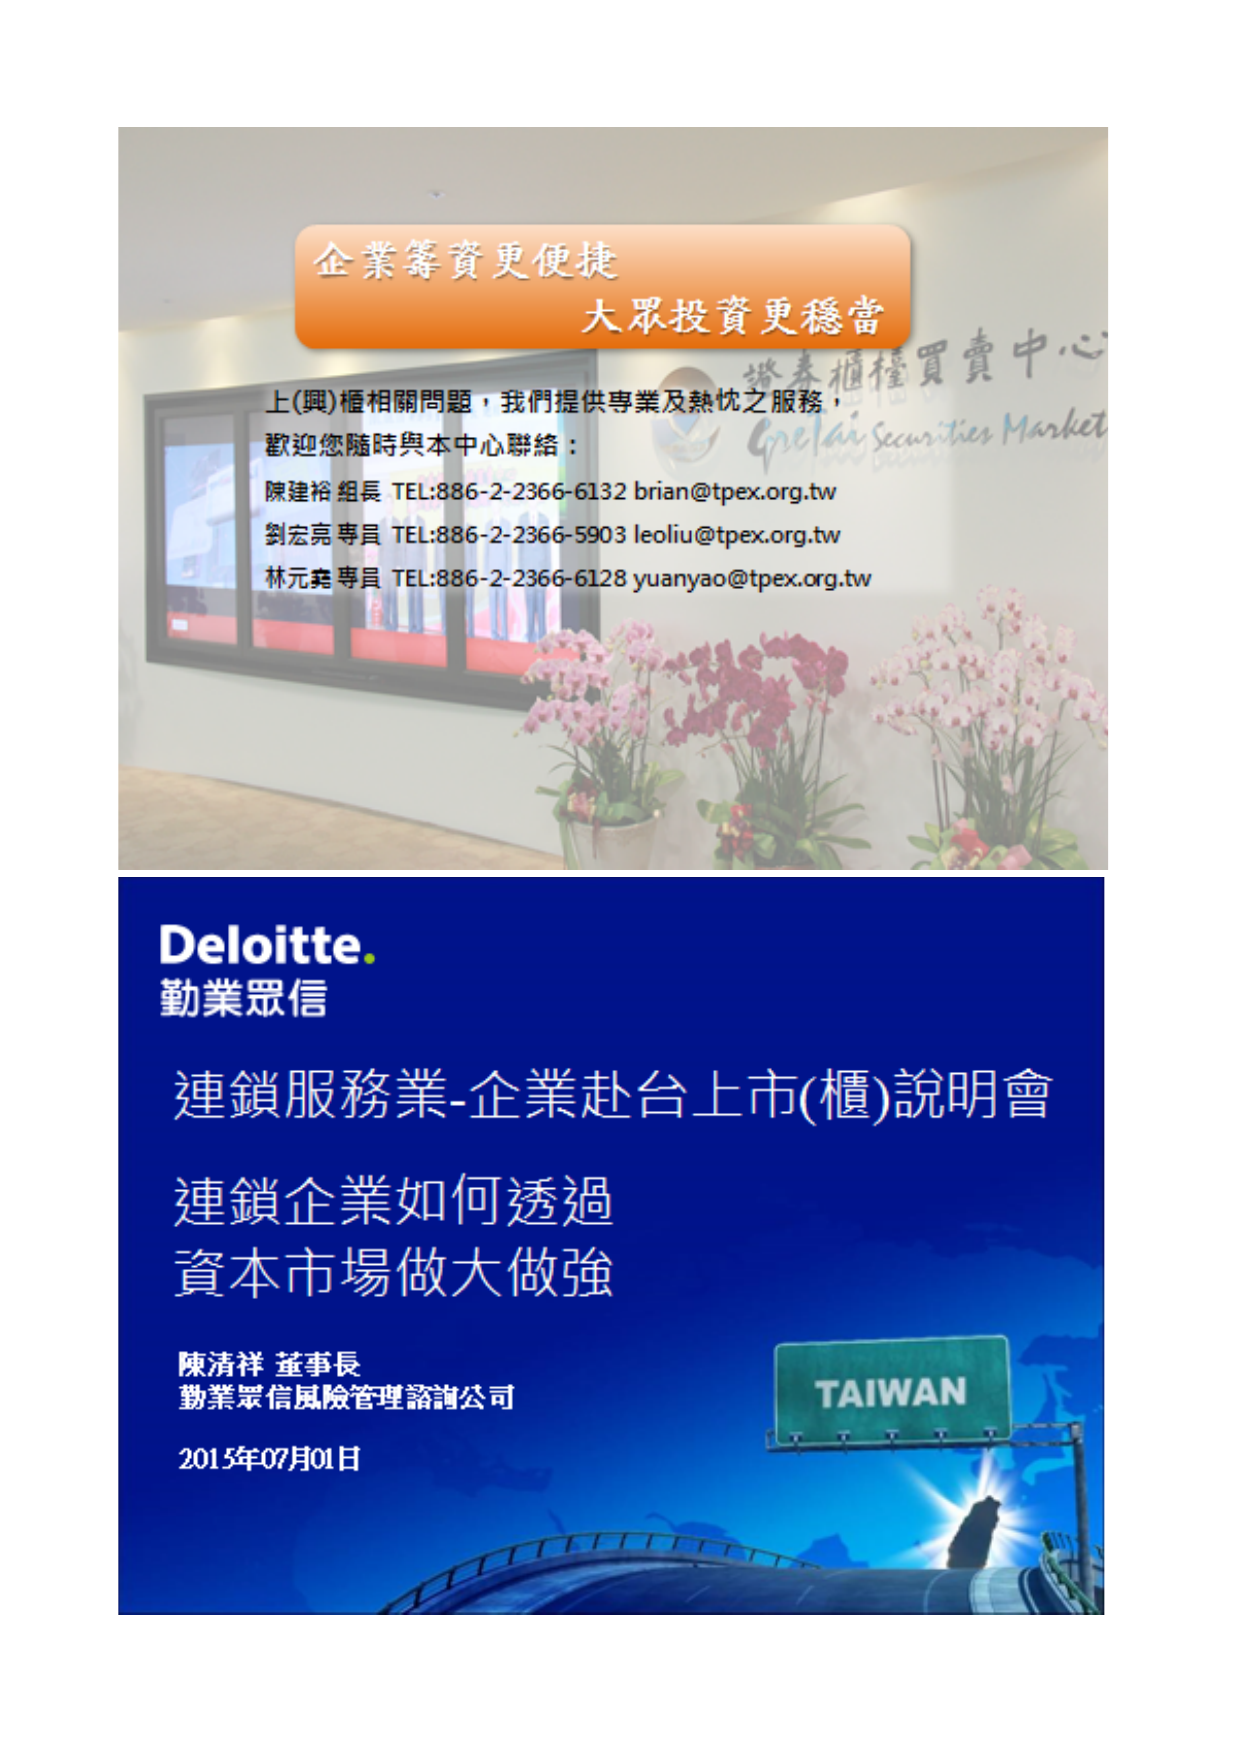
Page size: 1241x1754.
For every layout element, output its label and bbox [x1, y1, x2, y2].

picture [118, 127, 1109, 870]
picture [118, 877, 1105, 1615]
